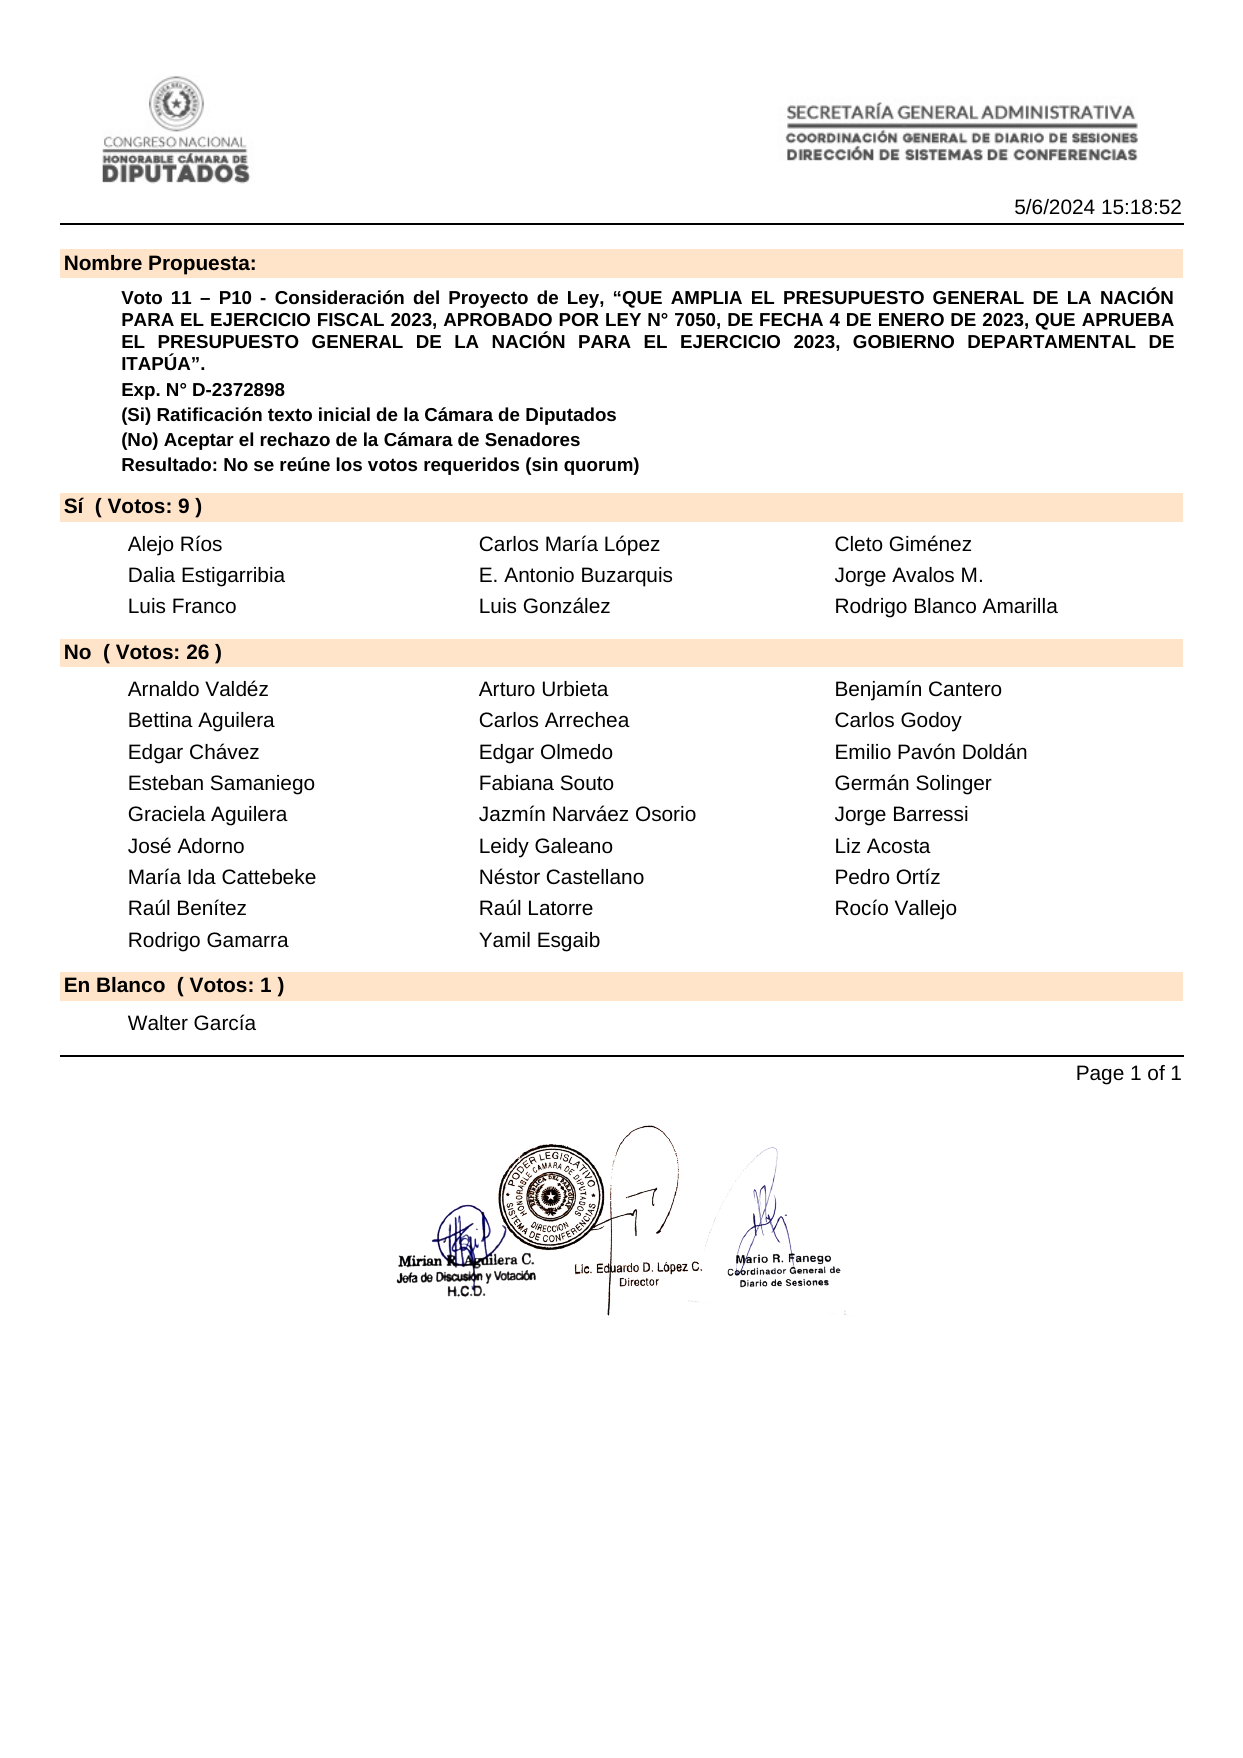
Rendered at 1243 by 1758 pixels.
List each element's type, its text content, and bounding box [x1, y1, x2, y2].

table_cell [1168, 676, 1183, 972]
table_cell Emilio Pavón Doldán [831, 738, 1168, 767]
table_cell En Blanco ( Votos: 1 ) [60, 972, 1183, 1001]
table_cell Arnaldo Valdéz [125, 676, 462, 704]
table_cell Néstor Castellano [476, 864, 815, 892]
table_header 5/6/2024 15:18:52 [649, 189, 1183, 223]
table_cell [1184, 562, 1189, 590]
table_cell [476, 621, 815, 638]
table_cell [1184, 1038, 1189, 1055]
table_cell [831, 621, 1168, 638]
table_cell [1184, 621, 1189, 638]
table_cell [1184, 530, 1189, 559]
table_cell [60, 522, 1183, 530]
table_cell María Ida Cattebeke [125, 864, 462, 892]
table_cell [60, 530, 124, 638]
table_cell Carlos Arrechea [476, 707, 815, 736]
table_cell [125, 621, 462, 638]
table_cell [1178, 284, 1189, 493]
table_cell Arturo Urbieta [476, 676, 815, 704]
table_cell [815, 676, 831, 972]
table_cell [60, 228, 1183, 249]
table_cell [60, 278, 1183, 283]
table_cell [1184, 1001, 1189, 1009]
table_cell Graciela Aguilera [125, 801, 462, 829]
table_cell [1184, 593, 1189, 621]
table_cell Leidy Galeano [476, 833, 815, 861]
table_cell [476, 955, 815, 972]
table_cell Luis González [476, 593, 815, 621]
table_cell Rodrigo Blanco Amarilla [831, 593, 1168, 621]
table_cell [462, 1009, 1183, 1055]
table_cell Jorge Avalos M. [831, 562, 1168, 590]
table_cell [1184, 972, 1189, 1001]
table_cell José Adorno [125, 833, 462, 861]
table_cell Pedro Ortíz [831, 864, 1168, 892]
table_cell [1184, 639, 1189, 667]
table_cell [1184, 895, 1189, 924]
table_cell [1184, 1009, 1189, 1038]
table_cell Jorge Barressi [831, 801, 1168, 829]
table_cell [1184, 667, 1189, 676]
table_cell [1184, 738, 1189, 767]
table_cell Jazmín Narváez Osorio [476, 801, 815, 829]
table_cell Fabiana Souto [476, 770, 815, 798]
table_cell Benjamín Cantero [831, 676, 1168, 704]
table_cell [1184, 676, 1189, 704]
table_cell E. Antonio Buzarquis [476, 562, 815, 590]
table_cell Yamil Esgaib [476, 926, 815, 955]
table_cell [815, 530, 831, 638]
table_cell [118, 476, 1178, 493]
table_cell No ( Votos: 26 ) [60, 639, 1183, 667]
table_cell Raúl Latorre [476, 895, 815, 924]
table_cell [831, 924, 1168, 972]
table_cell [60, 676, 124, 972]
table_cell [125, 955, 462, 972]
table_header [1184, 189, 1189, 223]
table_cell [60, 1001, 1183, 1009]
table_cell Cleto Giménez [831, 530, 1168, 559]
table_cell [60, 1009, 124, 1055]
table_cell Alejo Ríos [125, 530, 462, 559]
table_cell [1184, 522, 1189, 530]
table_header [60, 189, 649, 223]
table_cell Carlos Godoy [831, 707, 1168, 736]
table_cell [462, 530, 476, 638]
table_cell Walter García [125, 1009, 462, 1038]
table_cell [1184, 249, 1189, 278]
table_cell Raúl Benítez [125, 895, 462, 924]
table_cell [1184, 833, 1189, 861]
table_cell [125, 1038, 462, 1055]
table_cell Bettina Aguilera [125, 707, 462, 736]
table_cell Edgar Chávez [125, 738, 462, 767]
table_cell [1184, 864, 1189, 892]
table_cell [1184, 707, 1189, 736]
table_cell Dalia Estigarribia [125, 562, 462, 590]
table_cell Esteban Samaniego [125, 770, 462, 798]
table_cell Voto 11 – P10 - Consideración del Proyecto de Ley, “QUE AMPLIA EL PRESUPUESTO GENERAL DE LA NACIÓN PARA EL EJERCICIO FISCAL 2023, APROBADO POR LEY N° 7050, DE FECHA 4 DE ENERO DE 2023, QUE APRUEBA EL PRESUPUESTO GENERAL DE LA NACIÓN PARA EL EJERCICIO 2023, GOBIERNO DEPARTAMENTAL DE ITAPÚA”. Exp. N° D-2372898 (Si) Ratificación texto inicial de la Cámara de Diputados (No) Aceptar el rechazo de la Cámara de Senadores Resultado: No se reúne los votos requeridos (sin quorum) [118, 284, 1178, 476]
table_cell Liz Acosta [831, 833, 1168, 861]
table_cell [1184, 228, 1189, 249]
table_cell [1184, 955, 1189, 972]
table_cell Edgar Olmedo [476, 738, 815, 767]
table_cell [1184, 493, 1189, 522]
table_cell [60, 1059, 827, 1093]
table_cell Rodrigo Gamarra [125, 926, 462, 955]
table_cell Carlos María López [476, 530, 815, 559]
table_cell Rocío Vallejo [831, 895, 1168, 924]
table_cell Luis Franco [125, 593, 462, 621]
table_cell [1184, 770, 1189, 798]
table_cell Sí ( Votos: 9 ) [60, 493, 1183, 522]
table_cell [1184, 926, 1189, 955]
table_cell [462, 676, 476, 972]
table_cell [1184, 1059, 1189, 1093]
table_cell [60, 284, 118, 493]
table_cell Page 1 of 1 [827, 1059, 1183, 1093]
table_cell [1168, 530, 1183, 638]
table_cell Germán Solinger [831, 770, 1168, 798]
table_cell [1184, 801, 1189, 829]
table_cell [60, 667, 1183, 676]
table_cell Nombre Propuesta: [60, 249, 1183, 278]
